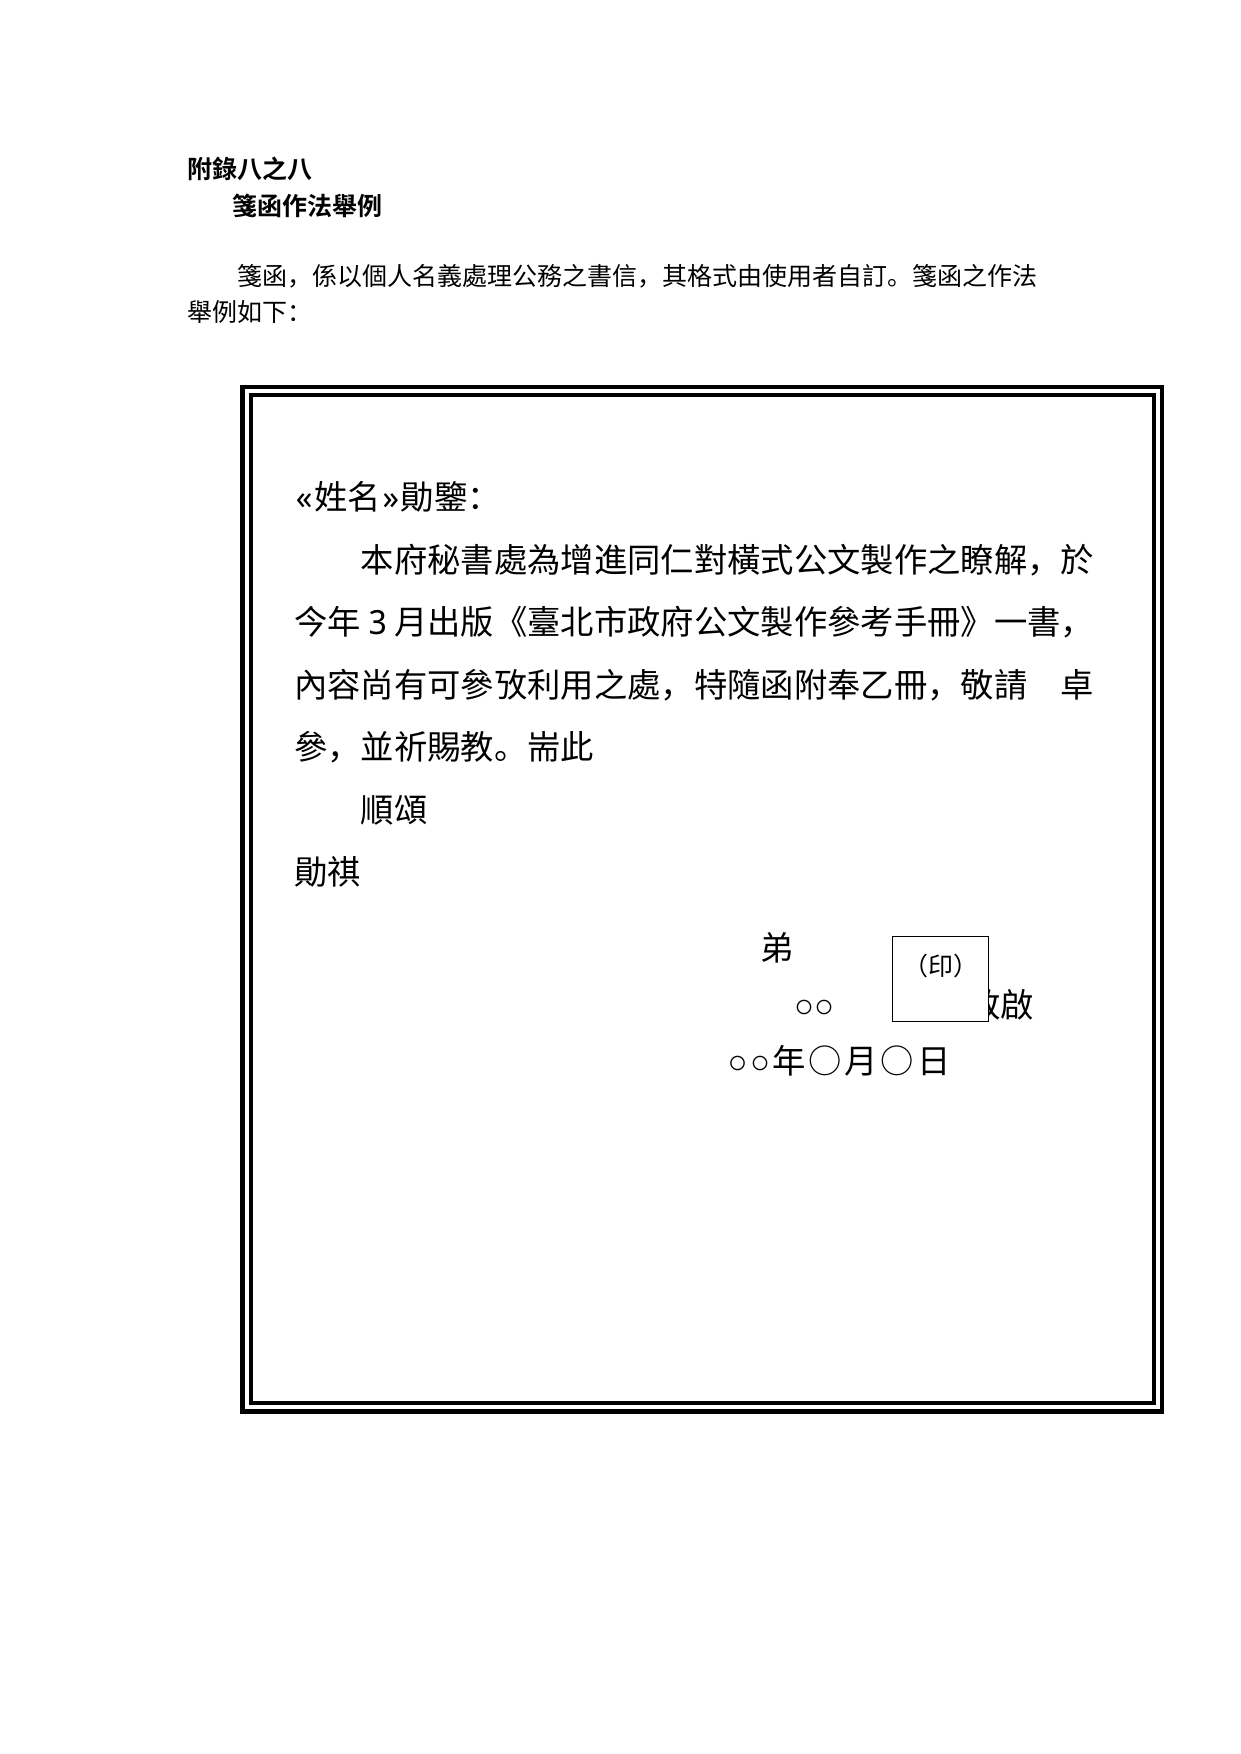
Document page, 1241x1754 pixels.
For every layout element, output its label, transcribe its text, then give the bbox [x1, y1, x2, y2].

text 箋函，係以個人名義處理公務之書信，其格式由使用者自訂。箋函之作法舉例如下： [187, 257, 1053, 329]
table_header «姓名»勛鑒： 本府秘書處為增進同仁對橫式公文製作之瞭解，於今年3月出版《臺北市政府公文製作參考手冊》一書，內容尚有可參攷利用之處，特隨函附奉乙冊，敬請 卓參，並祈賜教。耑此 順頌 勛祺 弟 ○○ 敬啟 ○○年○月○日 [247, 389, 1158, 1401]
text 箋函作法舉例 [187, 186, 1053, 222]
text 附錄八之八 [187, 150, 1053, 186]
